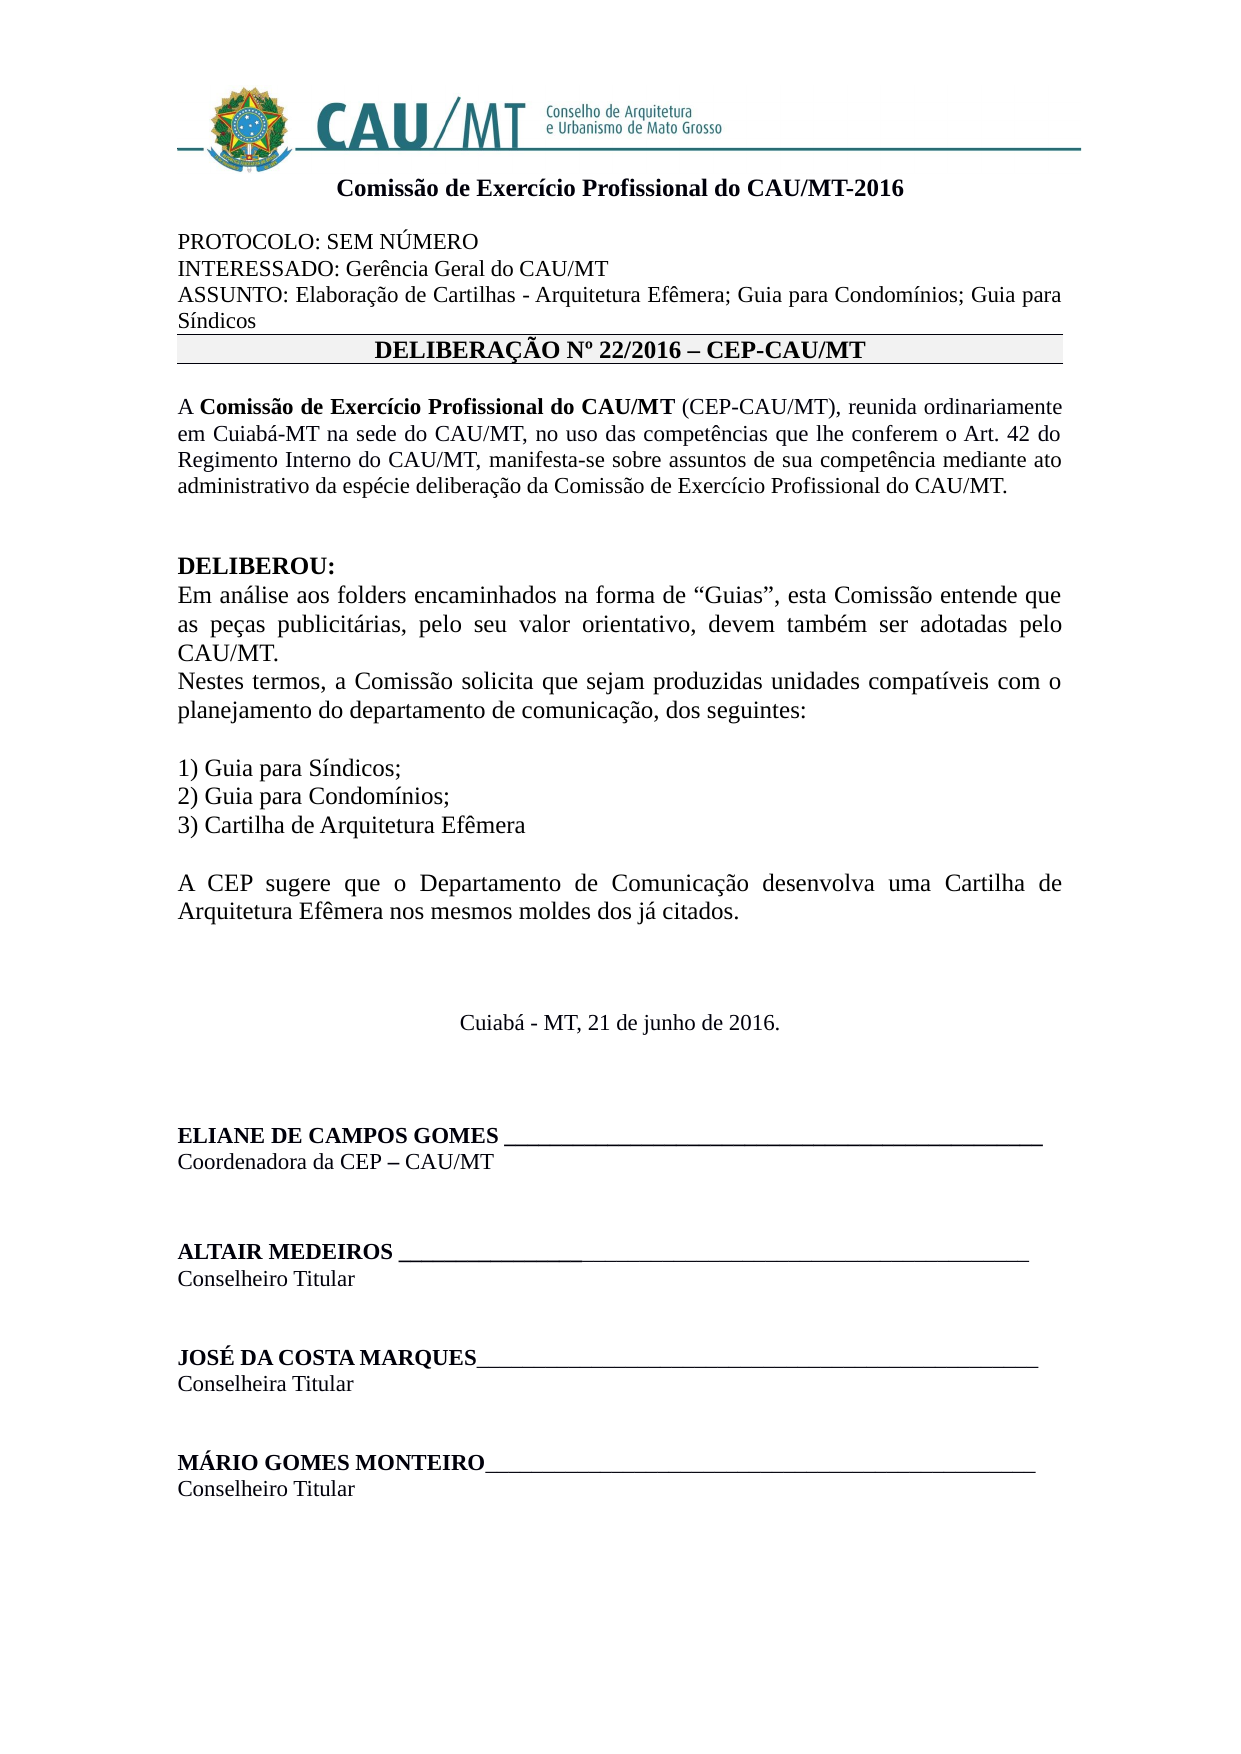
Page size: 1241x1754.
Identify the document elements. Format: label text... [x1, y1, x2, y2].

text INTERESSADO: Gerência Geral do CAU/MT [177, 255, 1063, 280]
text ELIANE DE CAMPOS GOMES _______________________________________________ [177, 1122, 1063, 1148]
text ASSUNTO: Elaboração de Cartilhas - Arquitetura Efêmera; Guia para Condomínios; Guia para Síndicos [177, 280, 1063, 334]
text Cuiabá - MT, 21 de junho de 2016. [177, 1009, 1063, 1035]
text ALTAIR MEDEIROS _______________________________________________________ [177, 1238, 1063, 1264]
text Conselheiro Titular [177, 1264, 1063, 1291]
text Conselheira Titular [177, 1370, 1063, 1396]
text Nestes termos, a Comissão solicita que sejam produzidas unidades compatíveis com o planejamento do departamento de comunicação, dos seguintes: [177, 666, 1063, 724]
text JOSÉ DA COSTA MARQUES_________________________________________________ [177, 1344, 1063, 1370]
text Em análise aos folders encaminhados na forma de “Guias”, esta Comissão entende que as peças publicitárias, pelo seu valor orientativo, devem também ser adotadas pelo CAU/MT. [177, 580, 1063, 666]
text 1) Guia para Síndicos; [177, 753, 1063, 781]
text Coordenadora da CEP – CAU/MT [177, 1148, 1063, 1174]
text A CEP sugere que o Departamento de Comunicação desenvolva uma Cartilha de Arquitetura Efêmera nos mesmos moldes dos já citados. [177, 868, 1063, 925]
text Conselheiro Titular [177, 1475, 1063, 1502]
text Comissão de Exercício Profissional do CAU/MT-2016 [177, 174, 1063, 202]
text A Comissão de Exercício Profissional do CAU/MT (CEP-CAU/MT), reunida ordinariamente em Cuiabá-MT na sede do CAU/MT, no uso das competências que lhe conferem o Art. 42 do Regimento Interno do CAU/MT, manifesta-se sobre assuntos de sua competência mediante ato administrativo da espécie deliberação da Comissão de Exercício Profissional do CAU/MT. [177, 393, 1063, 499]
text DELIBEROU: [177, 551, 1063, 580]
text 3) Cartilha de Arquitetura Efêmera [177, 810, 1063, 839]
text 2) Guia para Condomínios; [177, 781, 1063, 810]
text DELIBERAÇÃO Nº 22/2016 – CEP-CAU/MT [177, 335, 1063, 363]
text MÁRIO GOMES MONTEIRO________________________________________________ [177, 1449, 1063, 1475]
text PROTOCOLO: SEM NÚMERO [177, 228, 1063, 255]
